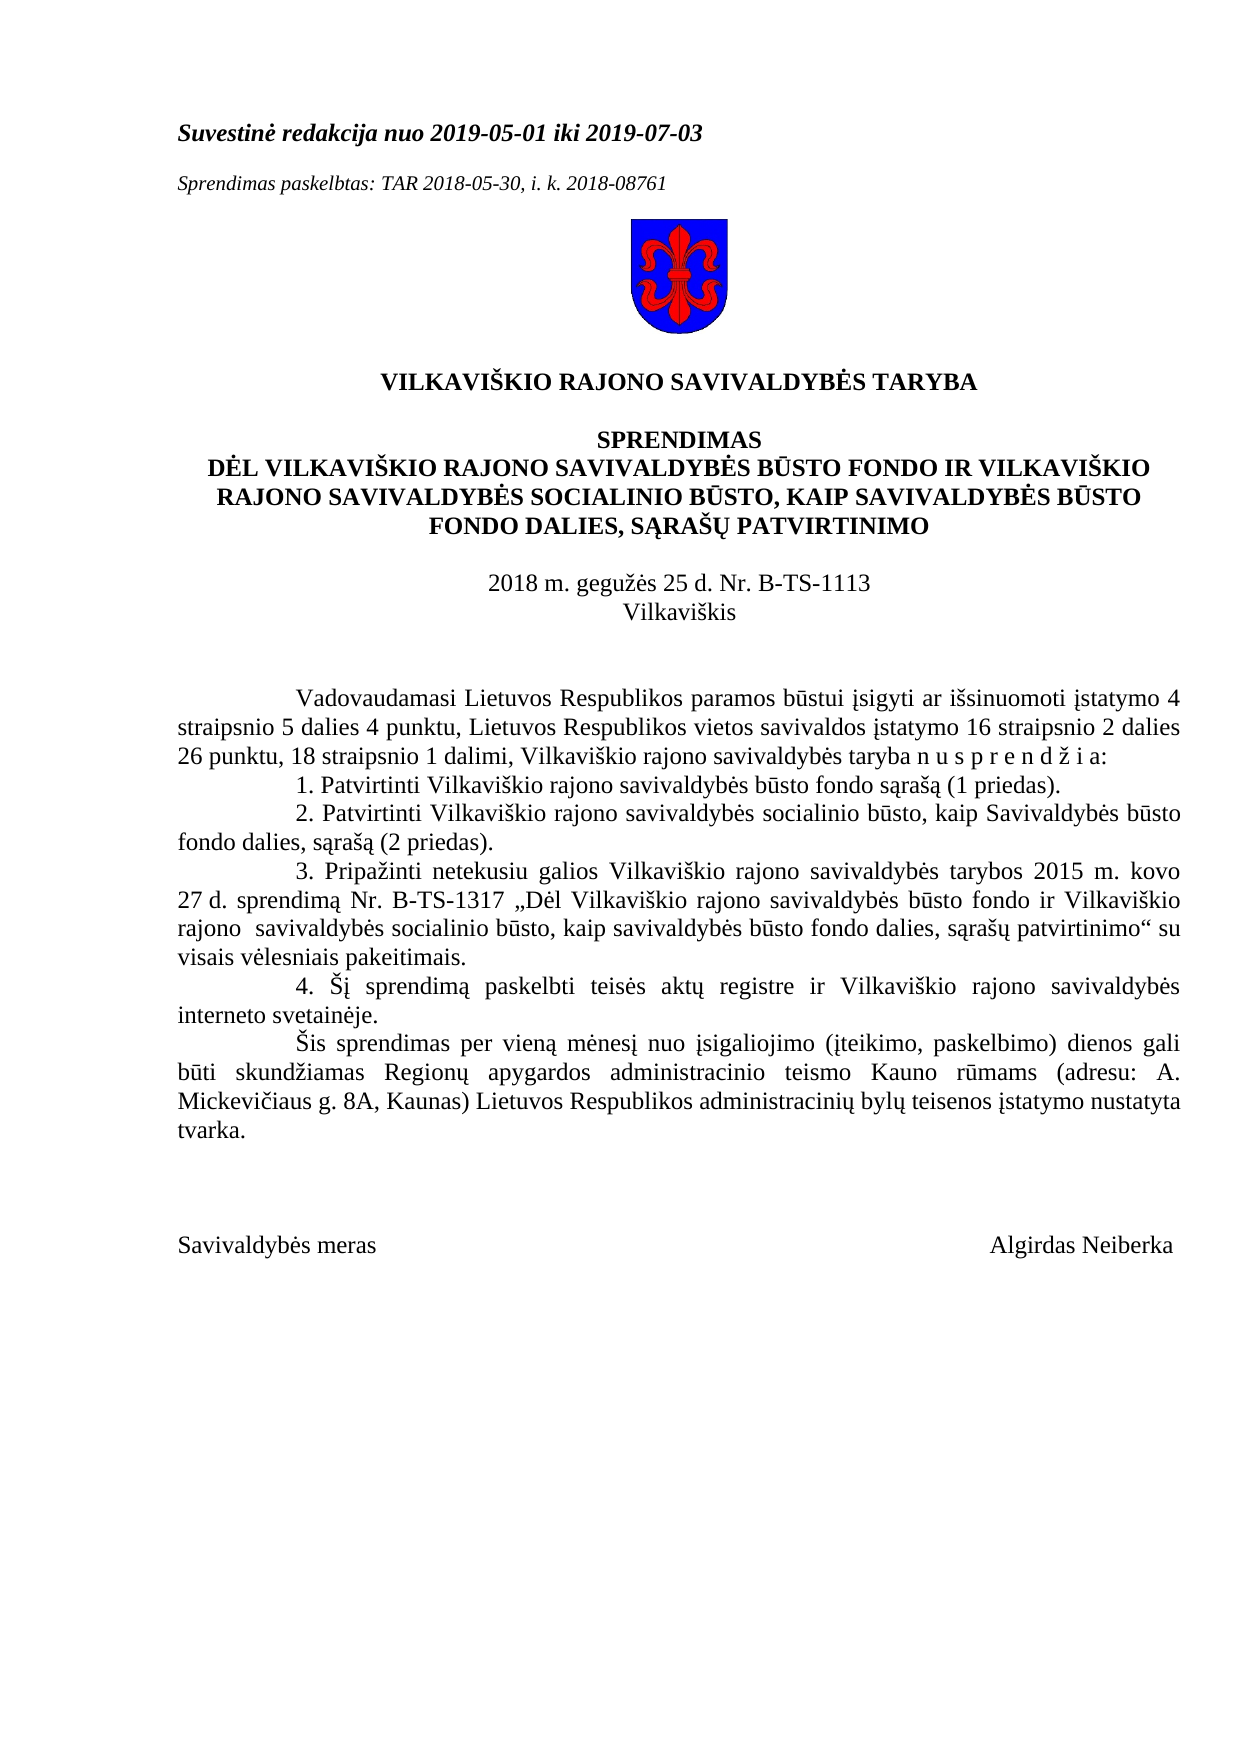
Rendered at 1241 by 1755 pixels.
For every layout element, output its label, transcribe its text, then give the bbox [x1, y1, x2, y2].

text 2018 m. gegužės 25 d. Nr. B-TS-1113 [177, 568, 1181, 597]
text 4. Šį sprendimą paskelbti teisės aktų registre ir Vilkaviškio rajono savivaldybės interneto svetainėje. [177, 971, 1181, 1028]
text 2. Patvirtinti Vilkaviškio rajono savivaldybės socialinio būsto, kaip Savivaldybės būsto fondo dalies, sąrašą (2 priedas). [177, 798, 1181, 856]
text VILKAVIŠKIO RAJONO SAVIVALDYBĖS TARYBA [177, 367, 1181, 396]
text 1. Patvirtinti Vilkaviškio rajono savivaldybės būsto fondo sąrašą (1 priedas). [177, 770, 1181, 798]
text Savivaldybės meras Algirdas Neiberka [177, 1230, 1181, 1258]
text SPRENDIMAS [177, 425, 1181, 453]
text Suvestinė redakcija nuo 2019-05-01 iki 2019-07-03 [177, 118, 1181, 147]
text Sprendimas paskelbtas: TAR 2018-05-30, i. k. 2018-08761 [177, 171, 1181, 195]
text Vilkaviškis [177, 597, 1181, 626]
text 3. Pripažinti netekusiu galios Vilkaviškio rajono savivaldybės tarybos 2015 m. kovo 27 d. sprendimą Nr. B-TS-1317 „Dėl Vilkaviškio rajono savivaldybės būsto fondo ir Vilkaviškio rajono savivaldybės socialinio būsto, kaip savivaldybės būsto fondo dalies, sąrašų patvirtinimo“ su visais vėlesniais pakeitimais. [177, 856, 1181, 971]
text Vadovaudamasi Lietuvos Respublikos paramos būstui įsigyti ar išsinuomoti įstatymo 4 straipsnio 5 dalies 4 punktu, Lietuvos Respublikos vietos savivaldos įstatymo 16 straipsnio 2 dalies 26 punktu, 18 straipsnio 1 dalimi, Vilkaviškio rajono savivaldybės taryba n u s p r e n d ž i a: [177, 683, 1181, 770]
text DĖL VILKAVIŠKIO RAJONO SAVIVALDYBĖS BŪSTO FONDO IR VILKAVIŠKIO RAJONO SAVIVALDYBĖS SOCIALINIO BŪSTO, KAIP SAVIVALDYBĖS BŪSTO FONDO DALIES, SĄRAŠŲ PATVIRTINIMO [177, 453, 1181, 540]
text Šis sprendimas per vieną mėnesį nuo įsigaliojimo (įteikimo, paskelbimo) dienos gali būti skundžiamas Regionų apygardos administracinio teismo Kauno rūmams (adresu: A. Mickevičiaus g. 8A, Kaunas) Lietuvos Respublikos administracinių bylų teisenos įstatymo nustatyta tvarka. [177, 1028, 1181, 1143]
